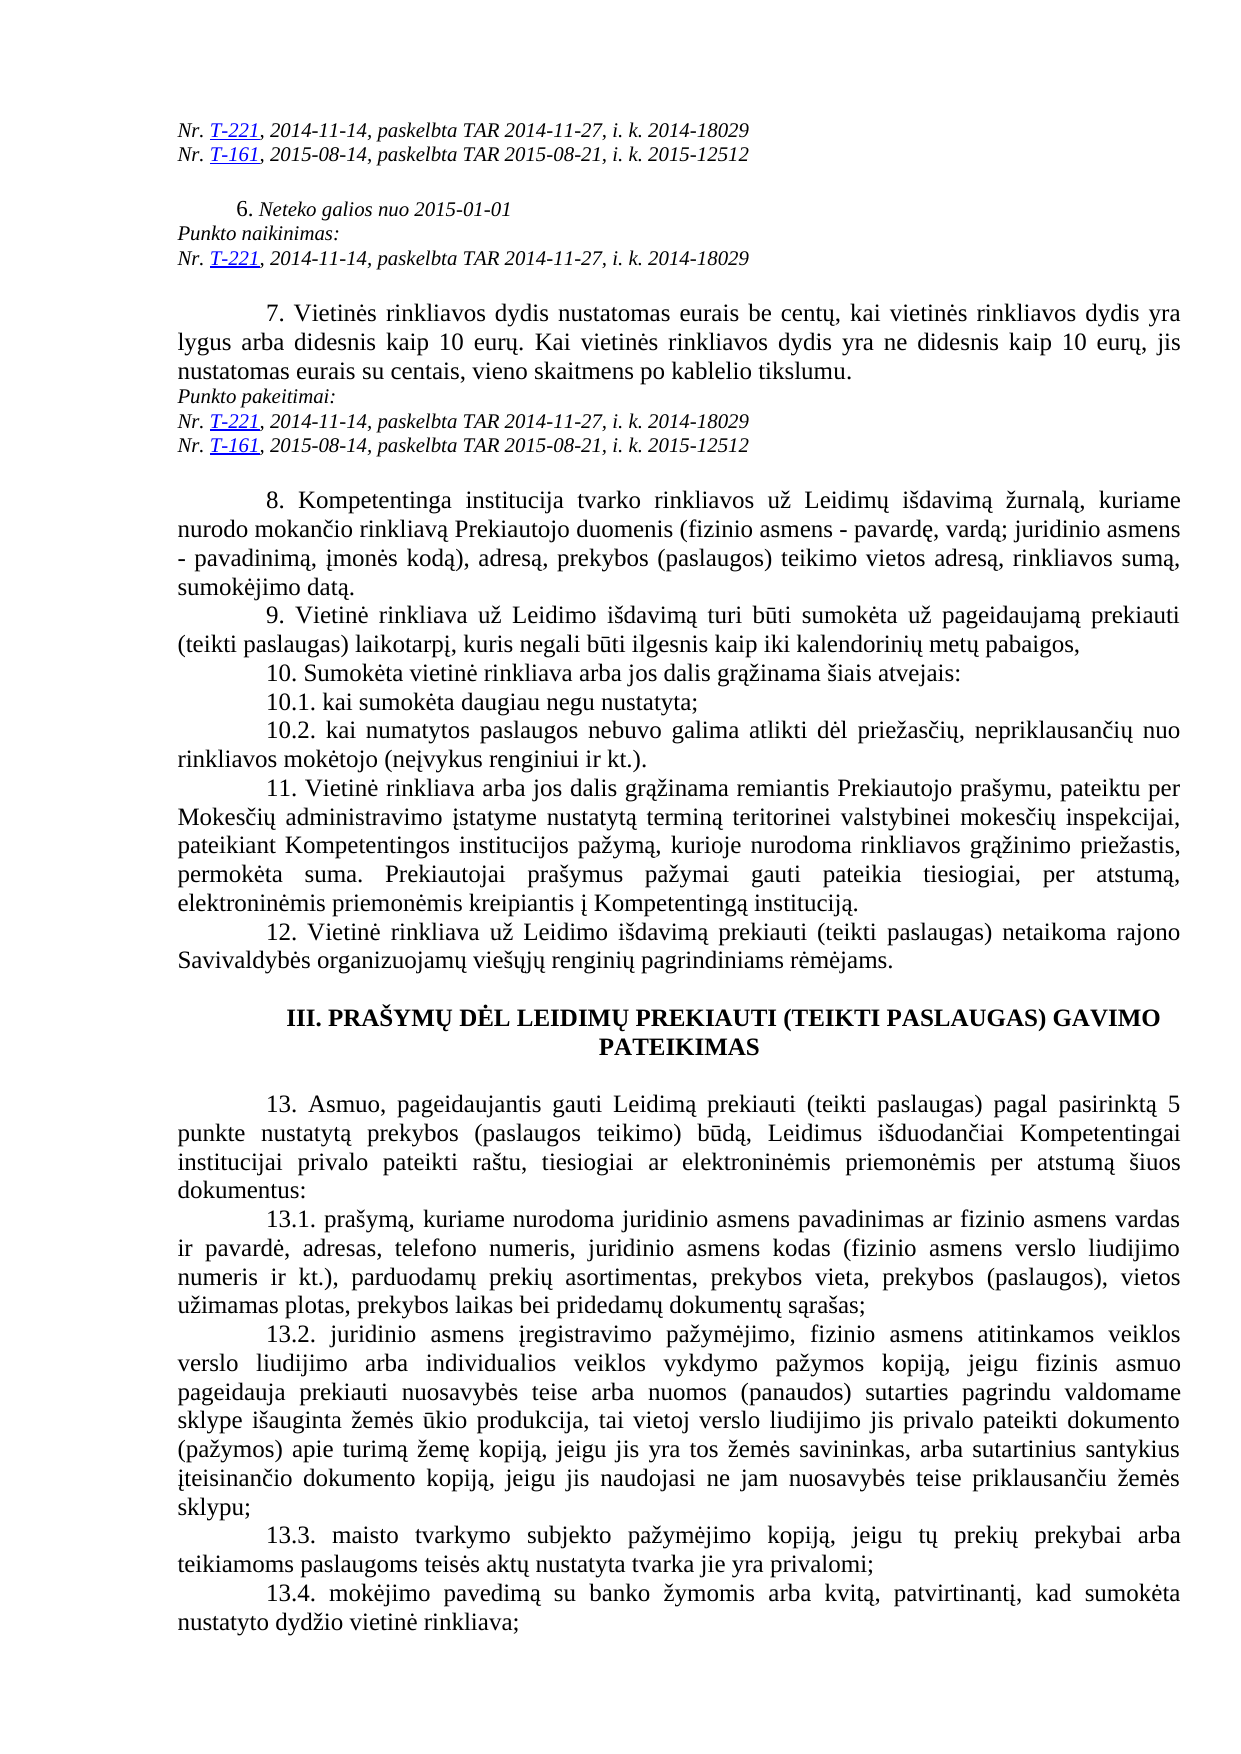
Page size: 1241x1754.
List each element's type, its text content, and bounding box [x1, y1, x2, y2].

text Nr. T-221, 2014-11-14, paskelbta TAR 2014-11-27, i. k. 2014-18029 [177, 408, 1181, 433]
text Nr. T-161, 2015-08-14, paskelbta TAR 2015-08-21, i. k. 2015-12512 [177, 142, 1181, 166]
text 6. Neteko galios nuo 2015-01-01 [177, 195, 1181, 221]
text 13.3. maisto tvarkymo subjekto pažymėjimo kopiją, jeigu tų prekių prekybai arba teikiamoms paslaugoms teisės aktų nustatyta tvarka jie yra privalomi; [177, 1520, 1181, 1578]
text 10.2. kai numatytos paslaugos nebuvo galima atlikti dėl priežasčių, nepriklausančių nuo rinkliavos mokėtojo (neįvykus renginiui ir kt.). [177, 715, 1181, 773]
text 12. Vietinė rinkliava už Leidimo išdavimą prekiauti (teikti paslaugas) netaikoma rajono Savivaldybės organizuojamų viešųjų renginių pagrindiniams rėmėjams. [177, 917, 1181, 974]
text Punkto naikinimas: [177, 221, 1181, 245]
text Nr. T-221, 2014-11-14, paskelbta TAR 2014-11-27, i. k. 2014-18029 [177, 245, 1181, 269]
text 11. Vietinė rinkliava arba jos dalis grąžinama remiantis Prekiautojo prašymu, pateiktu per Mokesčių administravimo įstatyme nustatytą terminą teritorinei valstybinei mokesčių inspekcijai, pateikiant Kompetentingos institucijos pažymą, kurioje nurodoma rinkliavos grąžinimo priežastis, permokėta suma. Prekiautojai prašymus pažymai gauti pateikia tiesiogiai, per atstumą, elektroninėmis priemonėmis kreipiantis į Kompetentingą instituciją. [177, 773, 1181, 917]
text 7. Vietinės rinkliavos dydis nustatomas eurais be centų, kai vietinės rinkliavos dydis yra lygus arba didesnis kaip 10 eurų. Kai vietinės rinkliavos dydis yra ne didesnis kaip 10 eurų, jis nustatomas eurais su centais, vieno skaitmens po kablelio tikslumu. [177, 298, 1181, 384]
text 8. Kompetentinga institucija tvarko rinkliavos už Leidimų išdavimą žurnalą, kuriame nurodo mokančio rinkliavą Prekiautojo duomenis (fizinio asmens - pavardę, vardą; juridinio asmens - pavadinimą, įmonės kodą), adresą, prekybos (paslaugos) teikimo vietos adresą, rinkliavos sumą, sumokėjimo datą. [177, 485, 1181, 600]
text III. PRAŠYMŲ DĖL LEIDIMŲ PREKIAUTI (TEIKTI PASLAUGAS) GAVIMO PATEIKIMAS [177, 1003, 1181, 1060]
text 13.4. mokėjimo pavedimą su banko žymomis arba kvitą, patvirtinantį, kad sumokėta nustatyto dydžio vietinė rinkliava; [177, 1578, 1181, 1635]
text 10.1. kai sumokėta daugiau negu nustatyta; [177, 687, 1181, 715]
text Nr. T-221, 2014-11-14, paskelbta TAR 2014-11-27, i. k. 2014-18029 [177, 118, 1181, 142]
text 13.1. prašymą, kuriame nurodoma juridinio asmens pavadinimas ar fizinio asmens vardas ir pavardė, adresas, telefono numeris, juridinio asmens kodas (fizinio asmens verslo liudijimo numeris ir kt.), parduodamų prekių asortimentas, prekybos vieta, prekybos (paslaugos), vietos užimamas plotas, prekybos laikas bei pridedamų dokumentų sąrašas; [177, 1204, 1181, 1319]
text 13.2. juridinio asmens įregistravimo pažymėjimo, fizinio asmens atitinkamos veiklos verslo liudijimo arba individualios veiklos vykdymo pažymos kopiją, jeigu fizinis asmuo pageidauja prekiauti nuosavybės teise arba nuomos (panaudos) sutarties pagrindu valdomame sklype išauginta žemės ūkio produkcija, tai vietoj verslo liudijimo jis privalo pateikti dokumento (pažymos) apie turimą žemę kopiją, jeigu jis yra tos žemės savininkas, arba sutartinius santykius įteisinančio dokumento kopiją, jeigu jis naudojasi ne jam nuosavybės teise priklausančiu žemės sklypu; [177, 1319, 1181, 1520]
text Nr. T-161, 2015-08-14, paskelbta TAR 2015-08-21, i. k. 2015-12512 [177, 433, 1181, 457]
text 10. Sumokėta vietinė rinkliava arba jos dalis grąžinama šiais atvejais: [177, 658, 1181, 687]
text 13. Asmuo, pageidaujantis gauti Leidimą prekiauti (teikti paslaugas) pagal pasirinktą 5 punkte nustatytą prekybos (paslaugos teikimo) būdą, Leidimus išduodančiai Kompetentingai institucijai privalo pateikti raštu, tiesiogiai ar elektroninėmis priemonėmis per atstumą šiuos dokumentus: [177, 1089, 1181, 1204]
text 9. Vietinė rinkliava už Leidimo išdavimą turi būti sumokėta už pageidaujamą prekiauti (teikti paslaugas) laikotarpį, kuris negali būti ilgesnis kaip iki kalendorinių metų pabaigos, [177, 600, 1181, 658]
text Punkto pakeitimai: [177, 384, 1181, 408]
